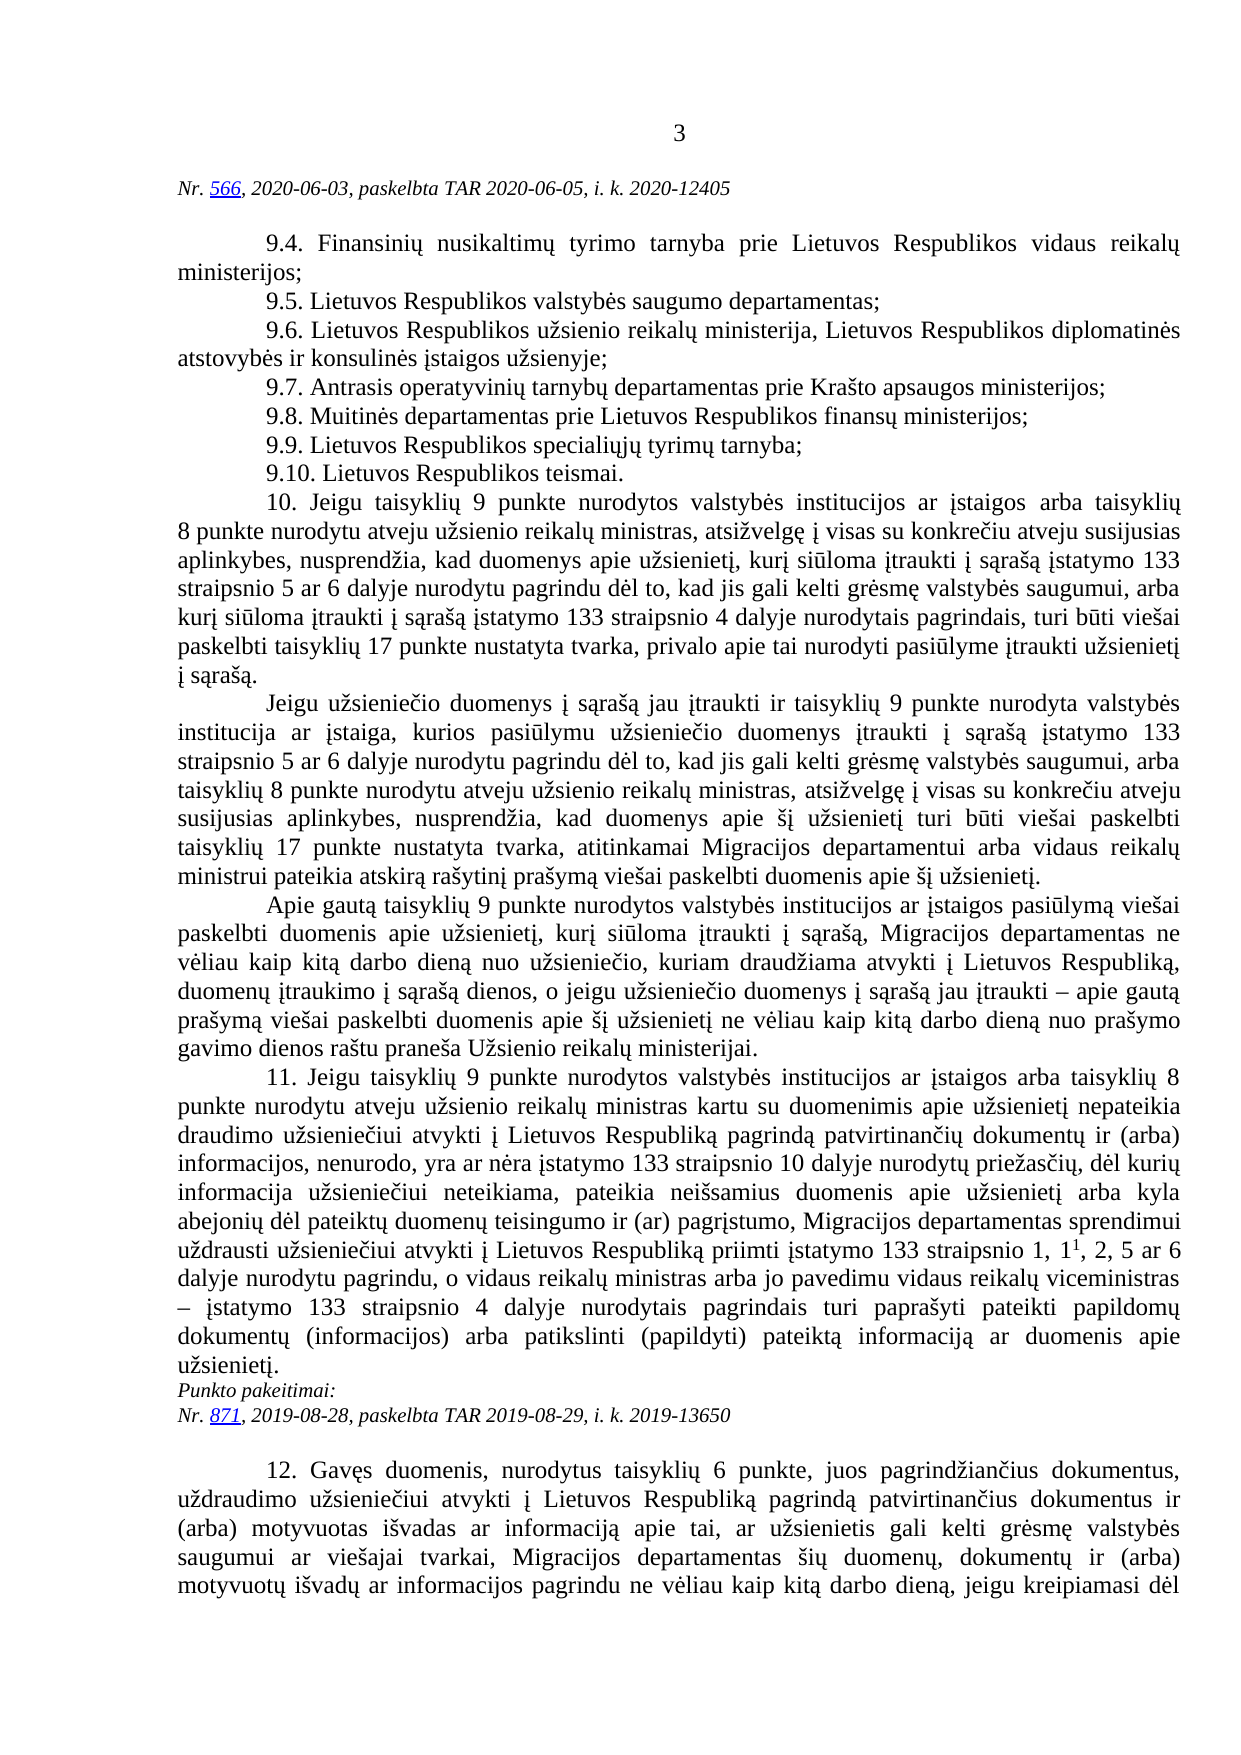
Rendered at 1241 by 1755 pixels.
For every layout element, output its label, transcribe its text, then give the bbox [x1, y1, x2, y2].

text Nr. 871, 2019-08-28, paskelbta TAR 2019-08-29, i. k. 2019-13650 [177, 1402, 1181, 1427]
text Punkto pakeitimai: [177, 1378, 1181, 1402]
text 12. Gavęs duomenis, nurodytus taisyklių 6 punkte, juos pagrindžiančius dokumentus, uždraudimo užsieniečiui atvykti į Lietuvos Respubliką pagrindą patvirtinančius dokumentus ir (arba) motyvuotas išvadas ar informaciją apie tai, ar užsienietis gali kelti grėsmę valstybės saugumui ar viešajai tvarkai, Migracijos departamentas šių duomenų, dokumentų ir (arba) motyvuotų išvadų ar informacijos pagrindu ne vėliau kaip kitą darbo dieną, jeigu kreipiamasi dėl [177, 1455, 1181, 1599]
text 9.9. Lietuvos Respublikos specialiųjų tyrimų tarnyba; [177, 430, 1181, 458]
text 9.5. Lietuvos Respublikos valstybės saugumo departamentas; [177, 286, 1181, 315]
text 10. Jeigu taisyklių 9 punkte nurodytos valstybės institucijos ar įstaigos arba taisyklių 8 punkte nurodytu atveju užsienio reikalų ministras, atsižvelgę į visas su konkrečiu atveju susijusias aplinkybes, nusprendžia, kad duomenys apie užsienietį, kurį siūloma įtraukti į sąrašą įstatymo 133 straipsnio 5 ar 6 dalyje nurodytu pagrindu dėl to, kad jis gali kelti grėsmę valstybės saugumui, arba kurį siūloma įtraukti į sąrašą įstatymo 133 straipsnio 4 dalyje nurodytais pagrindais, turi būti viešai paskelbti taisyklių 17 punkte nustatyta tvarka, privalo apie tai nurodyti pasiūlyme įtraukti užsienietį į sąrašą. [177, 487, 1181, 688]
text Jeigu užsieniečio duomenys į sąrašą jau įtraukti ir taisyklių 9 punkte nurodyta valstybės institucija ar įstaiga, kurios pasiūlymu užsieniečio duomenys įtraukti į sąrašą įstatymo 133 straipsnio 5 ar 6 dalyje nurodytu pagrindu dėl to, kad jis gali kelti grėsmę valstybės saugumui, arba taisyklių 8 punkte nurodytu atveju užsienio reikalų ministras, atsižvelgę į visas su konkrečiu atveju susijusias aplinkybes, nusprendžia, kad duomenys apie šį užsienietį turi būti viešai paskelbti taisyklių 17 punkte nustatyta tvarka, atitinkamai Migracijos departamentui arba vidaus reikalų ministrui pateikia atskirą rašytinį prašymą viešai paskelbti duomenis apie šį užsienietį. [177, 688, 1181, 890]
text 9.10. Lietuvos Respublikos teismai. [177, 458, 1181, 487]
text Apie gautą taisyklių 9 punkte nurodytos valstybės institucijos ar įstaigos pasiūlymą viešai paskelbti duomenis apie užsienietį, kurį siūloma įtraukti į sąrašą, Migracijos departamentas ne vėliau kaip kitą darbo dieną nuo užsieniečio, kuriam draudžiama atvykti į Lietuvos Respubliką, duomenų įtraukimo į sąrašą dienos, o jeigu užsieniečio duomenys į sąrašą jau įtraukti – apie gautą prašymą viešai paskelbti duomenis apie šį užsienietį ne vėliau kaip kitą darbo dieną nuo prašymo gavimo dienos raštu praneša Užsienio reikalų ministerijai. [177, 890, 1181, 1062]
text Nr. 566, 2020-06-03, paskelbta TAR 2020-06-05, i. k. 2020-12405 [177, 176, 1181, 200]
text 9.7. Antrasis operatyvinių tarnybų departamentas prie Krašto apsaugos ministerijos; [177, 372, 1181, 401]
text 11. Jeigu taisyklių 9 punkte nurodytos valstybės institucijos ar įstaigos arba taisyklių 8 punkte nurodytu atveju užsienio reikalų ministras kartu su duomenimis apie užsienietį nepateikia draudimo užsieniečiui atvykti į Lietuvos Respubliką pagrindą patvirtinančių dokumentų ir (arba) informacijos, nenurodo, yra ar nėra įstatymo 133 straipsnio 10 dalyje nurodytų priežasčių, dėl kurių informacija užsieniečiui neteikiama, pateikia neišsamius duomenis apie užsienietį arba kyla abejonių dėl pateiktų duomenų teisingumo ir (ar) pagrįstumo, Migracijos departamentas sprendimui uždrausti užsieniečiui atvykti į Lietuvos Respubliką priimti įstatymo 133 straipsnio 1, 11, 2, 5 ar 6 dalyje nurodytu pagrindu, o vidaus reikalų ministras arba jo pavedimu vidaus reikalų viceministras – įstatymo 133 straipsnio 4 dalyje nurodytais pagrindais turi paprašyti pateikti papildomų dokumentų (informacijos) arba patikslinti (papildyti) pateiktą informaciją ar duomenis apie užsienietį. [177, 1062, 1181, 1378]
text 9.8. Muitinės departamentas prie Lietuvos Respublikos finansų ministerijos; [177, 401, 1181, 430]
text 9.6. Lietuvos Respublikos užsienio reikalų ministerija, Lietuvos Respublikos diplomatinės atstovybės ir konsulinės įstaigos užsienyje; [177, 315, 1181, 372]
text 9.4. Finansinių nusikaltimų tyrimo tarnyba prie Lietuvos Respublikos vidaus reikalų ministerijos; [177, 228, 1181, 286]
